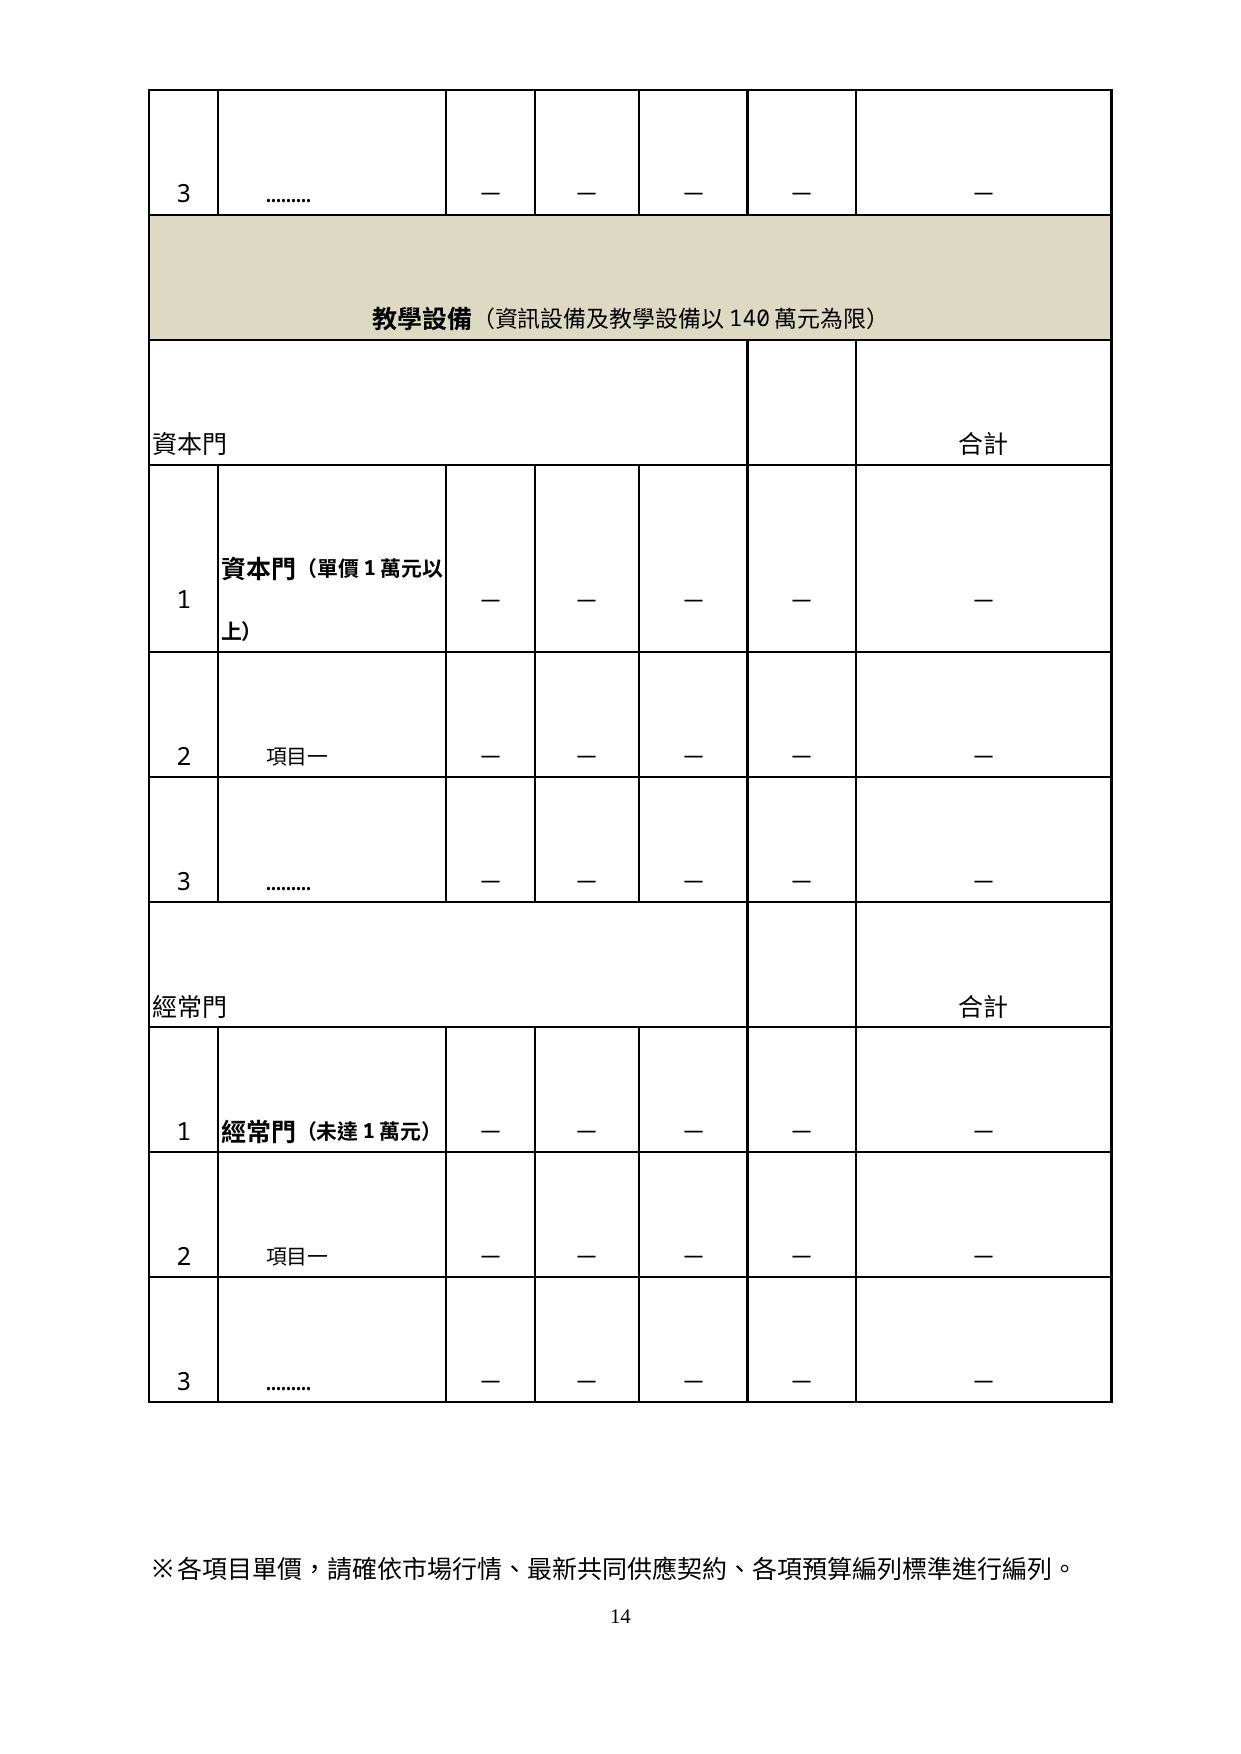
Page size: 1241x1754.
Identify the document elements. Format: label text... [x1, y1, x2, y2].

text ※各項目單價，請確依市場行情、最新共同供應契約、各項預算編列標準進行編列。 [148, 1526, 1092, 1589]
table_cell 1 [150, 1028, 217, 1151]
table_cell － [857, 1028, 1110, 1151]
table_cell － [447, 1278, 534, 1401]
table_cell － [640, 1028, 746, 1151]
table_cell [749, 341, 855, 464]
table_cell － [640, 1153, 746, 1276]
table_cell 3 [150, 778, 217, 901]
table_cell － [857, 653, 1110, 776]
table_cell － [857, 91, 1110, 214]
table_cell － [749, 1153, 855, 1276]
table_cell － [536, 1028, 638, 1151]
table_cell － [857, 1153, 1110, 1276]
table_cell ……… [219, 778, 445, 901]
table_cell － [749, 91, 855, 214]
table_cell － [536, 91, 638, 214]
table_cell － [447, 1028, 534, 1151]
table_cell ……… [219, 91, 445, 214]
table_cell 經常門 [150, 903, 746, 1026]
table_cell 2 [150, 653, 217, 776]
table_cell － [536, 778, 638, 901]
table_cell － [536, 466, 638, 651]
table_cell － [536, 1278, 638, 1401]
table_cell － [447, 778, 534, 901]
table_cell － [749, 778, 855, 901]
table_cell － [749, 1278, 855, 1401]
table_cell 合計 [857, 903, 1110, 1026]
table_cell [749, 903, 855, 1026]
table_cell － [749, 1028, 855, 1151]
table_cell － [640, 91, 746, 214]
table_cell － [640, 1278, 746, 1401]
table_cell － [640, 466, 746, 651]
table_cell － [447, 653, 534, 776]
table_cell － [536, 1153, 638, 1276]
table_cell 教學設備（資訊設備及教學設備以140萬元為限） [150, 216, 1110, 339]
table_cell － [447, 1153, 534, 1276]
table_cell － [447, 466, 534, 651]
table_cell 2 [150, 1153, 217, 1276]
table_cell 經常門（未達1萬元） [219, 1028, 445, 1151]
table_cell 3 [150, 91, 217, 214]
table_cell 項目一 [219, 653, 445, 776]
table_cell 資本門（單價1萬元以上） [219, 466, 445, 651]
table_cell ……… [219, 1278, 445, 1401]
table_cell － [536, 653, 638, 776]
table_cell 項目一 [219, 1153, 445, 1276]
table_cell － [857, 466, 1110, 651]
table_cell － [640, 778, 746, 901]
table_cell 1 [150, 466, 217, 651]
table_cell － [749, 466, 855, 651]
table_cell － [857, 778, 1110, 901]
table_cell － [857, 1278, 1110, 1401]
table_cell － [640, 653, 746, 776]
table_cell － [749, 653, 855, 776]
table_cell 資本門 [150, 341, 746, 464]
table_cell － [447, 91, 534, 214]
table_cell 合計 [857, 341, 1110, 464]
table_cell 3 [150, 1278, 217, 1401]
